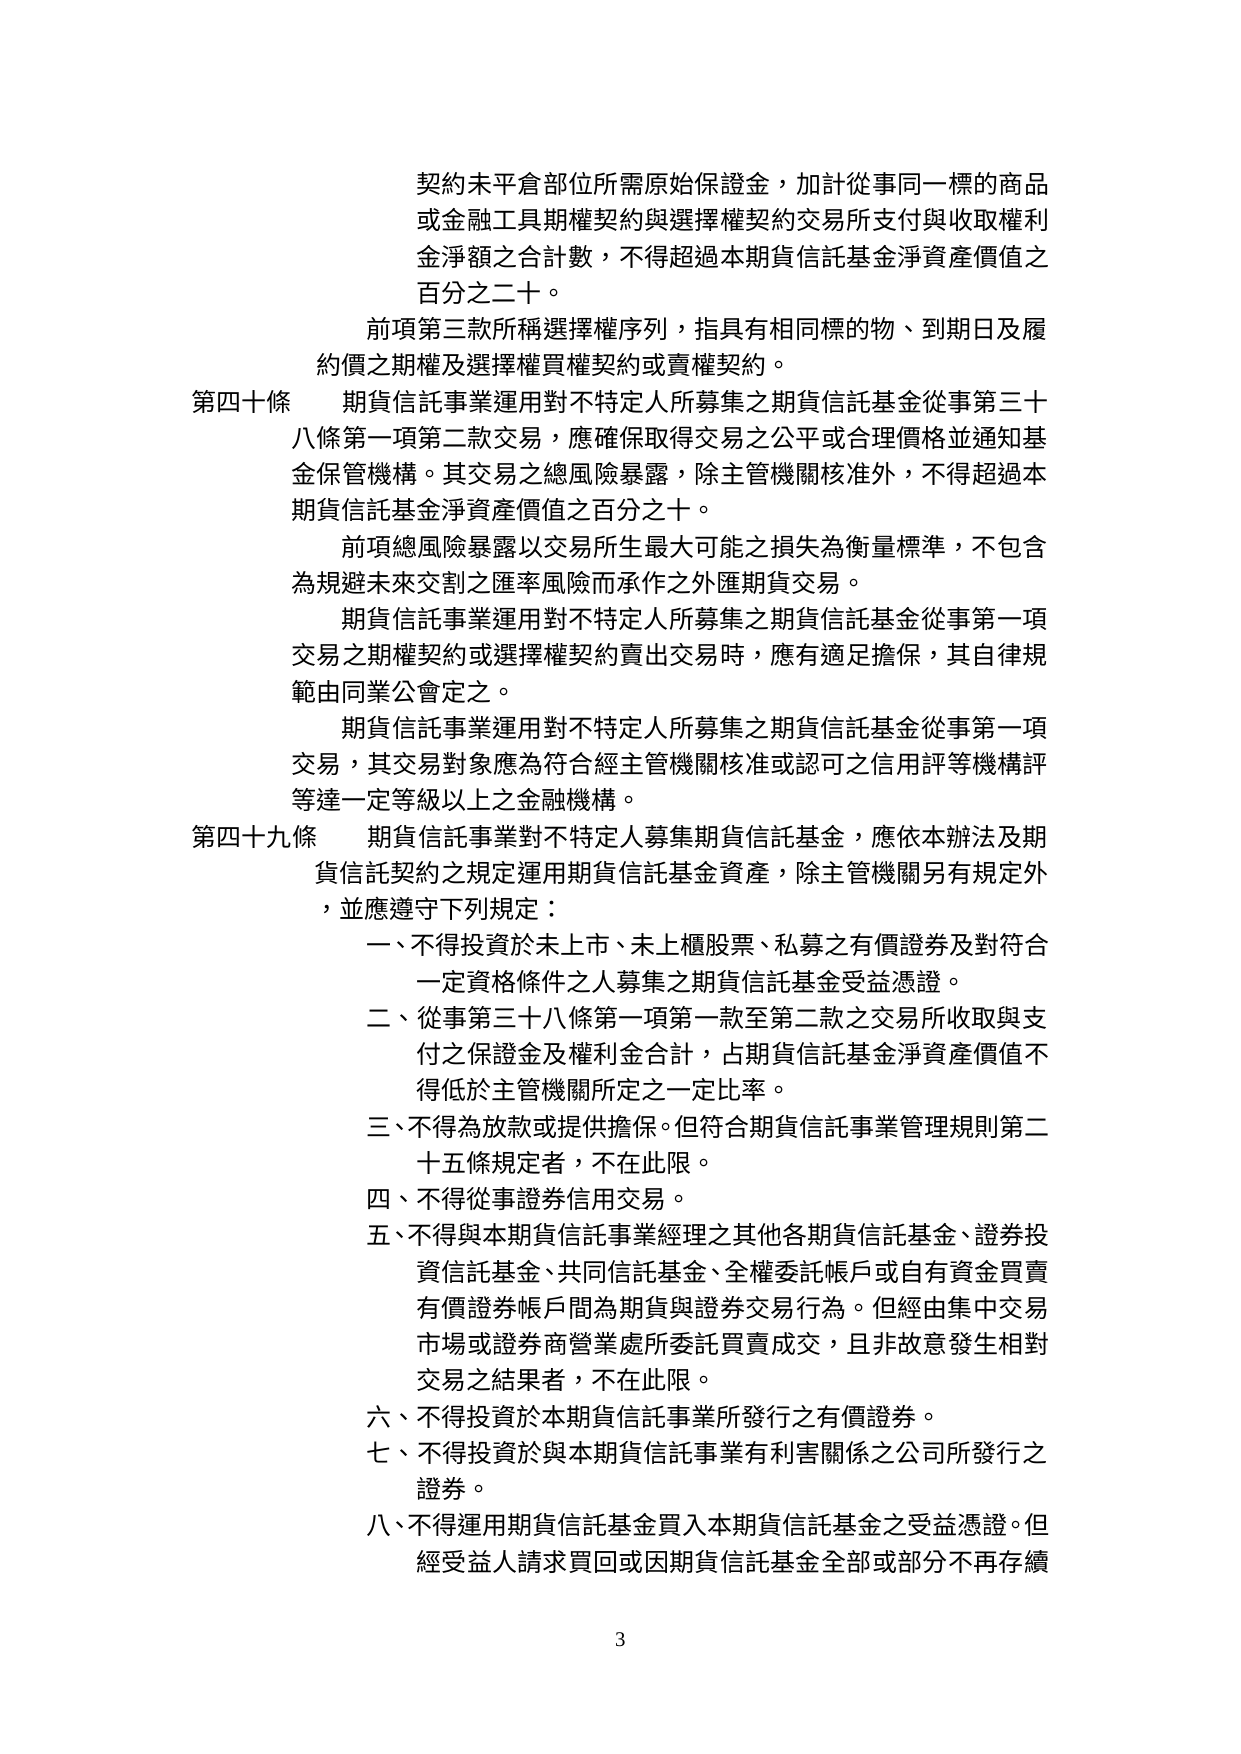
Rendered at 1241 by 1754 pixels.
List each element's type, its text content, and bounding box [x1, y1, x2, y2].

text 五、不得與本期貨信託事業經理之其他各期貨信託基金、證券投資信託基金、共同信託基金、全權委託帳戶或自有資金買賣有價證券帳戶間為期貨與證券交易行為。但經由集中交易市場或證券商營業處所委託買賣成交，且非故意發生相對交易之結果者，不在此限。 [366, 1216, 1049, 1397]
text 二、從事第三十八條第一項第一款至第二款之交易所收取與支付之保證金及權利金合計，占期貨信託基金淨資產價值不得低於主管機關所定之一定比率。 [366, 998, 1049, 1107]
text 三、不得為放款或提供擔保。但符合期貨信託事業管理規則第二十五條規定者，不在此限。 [366, 1107, 1049, 1179]
text 八、不得運用期貨信託基金買入本期貨信託基金之受益憑證。但經受益人請求買回或因期貨信託基金全部或部分不再存續 [366, 1506, 1049, 1578]
text 前項總風險暴露以交易所生最大可能之損失為衡量標準，不包含為規避未來交割之匯率風險而承作之外匯期貨交易。 [291, 527, 1049, 599]
text 第四十條 期貨信託事業運用對不特定人所募集之期貨信託基金從事第三十八條第一項第二款交易，應確保取得交易之公平或合理價格並通知基金保管機構。其交易之總風險暴露，除主管機關核准外，不得超過本期貨信託基金淨資產價值之百分之十。 [191, 382, 1049, 527]
text 六、不得投資於本期貨信託事業所發行之有價證券。 [366, 1397, 1049, 1433]
text 七、不得投資於與本期貨信託事業有利害關係之公司所發行之證券。 [366, 1433, 1049, 1506]
text 期貨信託事業運用對不特定人所募集之期貨信託基金從事第一項交易之期權契約或選擇權契約賣出交易時，應有適足擔保，其自律規範由同業公會定之。 [291, 599, 1049, 708]
text 一、不得投資於未上市、未上櫃股票、私募之有價證券及對符合一定資格條件之人募集之期貨信託基金受益憑證。 [366, 926, 1049, 998]
text 四、不得從事證券信用交易。 [366, 1179, 1049, 1216]
text 契約未平倉部位所需原始保證金，加計從事同一標的商品或金融工具期權契約與選擇權契約交易所支付與收取權利金淨額之合計數，不得超過本期貨信託基金淨資產價值之百分之二十。 [366, 164, 1049, 309]
text 期貨信託事業運用對不特定人所募集之期貨信託基金從事第一項交易，其交易對象應為符合經主管機關核准或認可之信用評等機構評等達一定等級以上之金融機構。 [291, 708, 1049, 817]
text 前項第三款所稱選擇權序列，指具有相同標的物、到期日及履約價之期權及選擇權買權契約或賣權契約。 [316, 309, 1049, 382]
text 第四十九條 期貨信託事業對不特定人募集期貨信託基金，應依本辦法及期貨信託契約之規定運用期貨信託基金資產，除主管機關另有規定外，並應遵守下列規定： [191, 817, 1049, 926]
